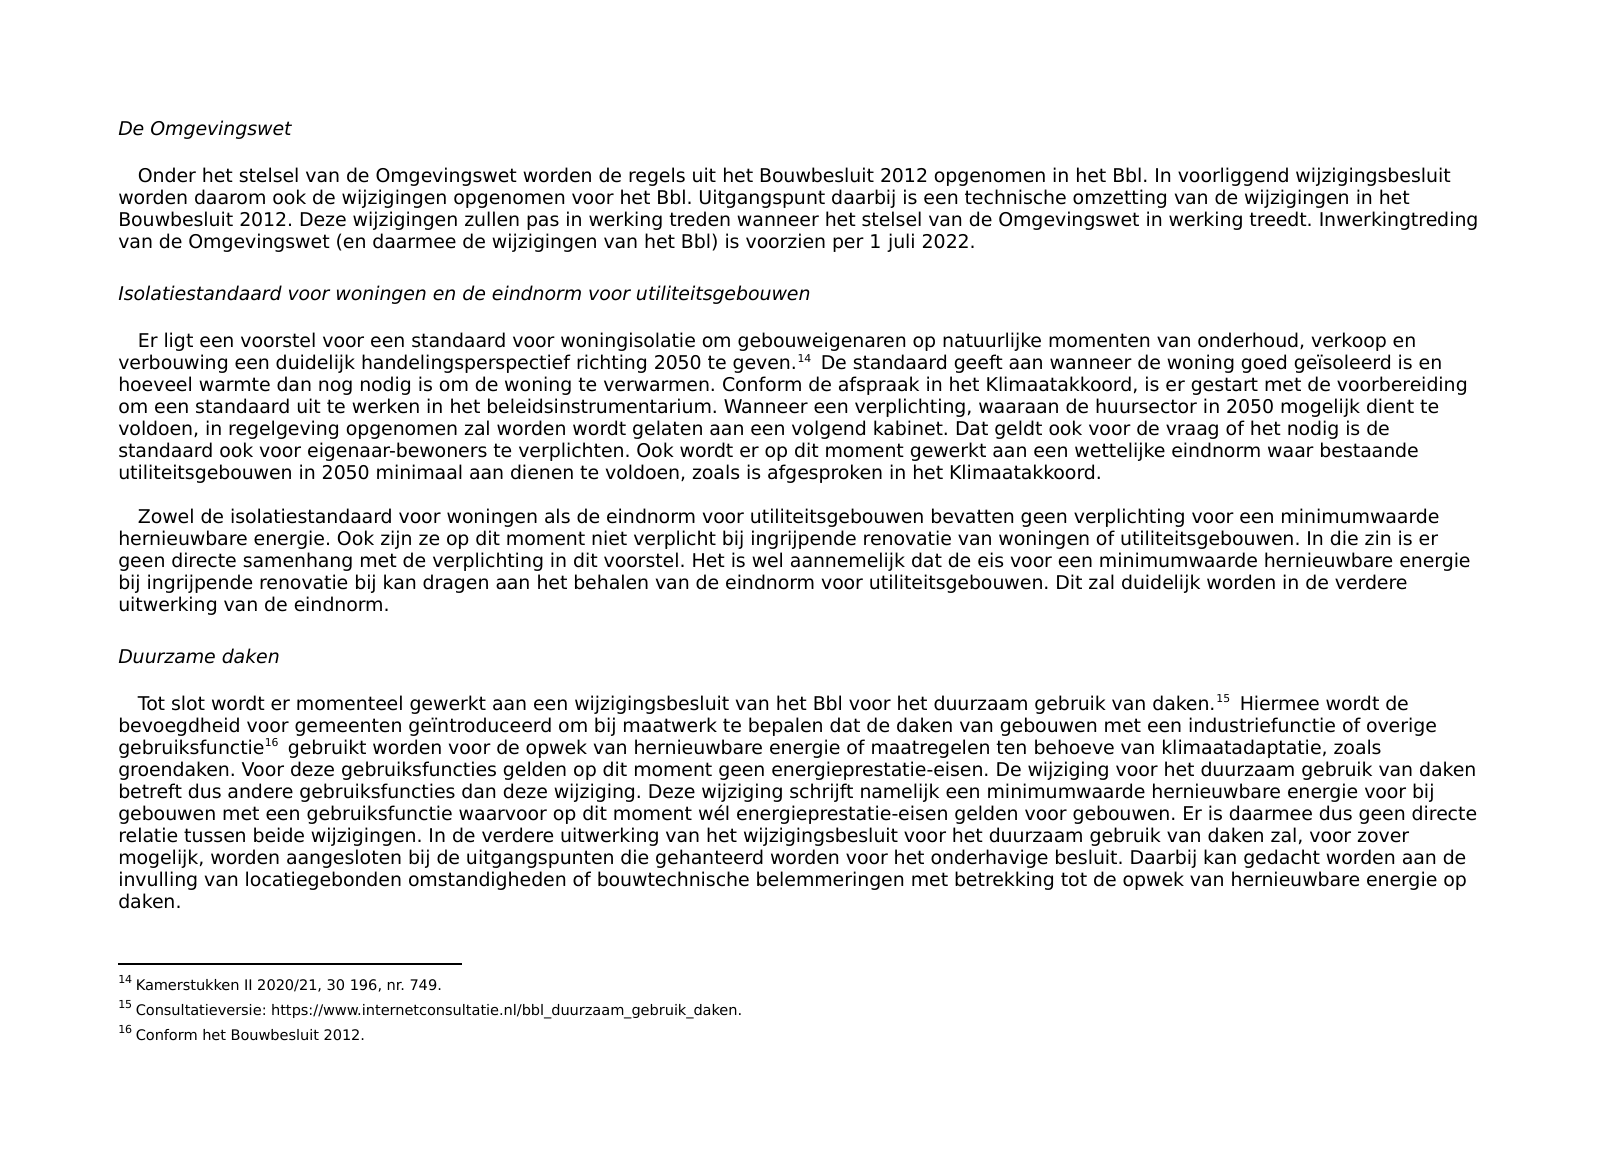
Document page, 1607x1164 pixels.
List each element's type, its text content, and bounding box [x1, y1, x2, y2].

text Zowel de isolatiestandaard voor woningen als de eindnorm voor utiliteitsgebouwen bevatten geen verplichting voor een minimumwaarde hernieuwbare energie. Ook zijn ze op dit moment niet verplicht bij ingrijpende renovatie van woningen of utiliteitsgebouwen. In die zin is er geen directe samenhang met de verplichting in dit voorstel. Het is wel aannemelijk dat de eis voor een minimumwaarde hernieuwbare energie bij ingrijpende renovatie bij kan dragen aan het behalen van de eindnorm voor utiliteitsgebouwen. Dit zal duidelijk worden in de verdere uitwerking van de eindnorm. [118, 506, 1488, 616]
subtitle Isolatiestandaard voor woningen en de eindnorm voor utiliteitsgebouwen [118, 283, 1488, 305]
subtitle De Omgevingswet [118, 118, 1488, 140]
text Er ligt een voorstel voor een standaard voor woningisolatie om gebouweigenaren op natuurlijke momenten van onderhoud, verkoop en verbouwing een duidelijk handelingsperspectief richting 2050 te geven. De standaard geeft aan wanneer de woning goed geïsoleerd is en hoeveel warmte dan nog nodig is om de woning te verwarmen. Conform de afspraak in het Klimaatakkoord, is er gestart met de voorbereiding om een standaard uit te werken in het beleidsinstrumentarium. Wanneer een verplichting, waaraan de huursector in 2050 mogelijk dient te voldoen, in regelgeving opgenomen zal worden wordt gelaten aan een volgend kabinet. Dat geldt ook voor de vraag of het nodig is de standaard ook voor eigenaar-bewoners te verplichten. Ook wordt er op dit moment gewerkt aan een wettelijke eindnorm waar bestaande utiliteitsgebouwen in 2050 minimaal aan dienen te voldoen, zoals is afgesproken in het Klimaatakkoord. [118, 330, 1488, 484]
subtitle Duurzame daken [118, 646, 1488, 668]
text Conform het Bouwbesluit 2012. [118, 1023, 1488, 1045]
text Consultatieversie: https://www.internetconsultatie.nl/bbl_duurzaam_gebruik_daken. [118, 998, 1488, 1020]
text Onder het stelsel van de Omgevingswet worden de regels uit het Bouwbesluit 2012 opgenomen in het Bbl. In voorliggend wijzigingsbesluit worden daarom ook de wijzigingen opgenomen voor het Bbl. Uitgangspunt daarbij is een technische omzetting van de wijzigingen in het Bouwbesluit 2012. Deze wijzigingen zullen pas in werking treden wanneer het stelsel van de Omgevingswet in werking treedt. Inwerkingtreding van de Omgevingswet (en daarmee de wijzigingen van het Bbl) is voorzien per 1 juli 2022. [118, 165, 1488, 253]
text Kamerstukken II 2020/21, 30 196, nr. 749. [118, 973, 1488, 995]
text Tot slot wordt er momenteel gewerkt aan een wijzigingsbesluit van het Bbl voor het duurzaam gebruik van daken. Hiermee wordt de bevoegdheid voor gemeenten geïntroduceerd om bij maatwerk te bepalen dat de daken van gebouwen met een industriefunctie of overige gebruiksfunctie gebruikt worden voor de opwek van hernieuwbare energie of maatregelen ten behoeve van klimaatadaptatie, zoals groendaken. Voor deze gebruiksfuncties gelden op dit moment geen energieprestatie-eisen. De wijziging voor het duurzaam gebruik van daken betreft dus andere gebruiksfuncties dan deze wijziging. Deze wijziging schrijft namelijk een minimumwaarde hernieuwbare energie voor bij gebouwen met een gebruiksfunctie waarvoor op dit moment wél energieprestatie-eisen gelden voor gebouwen. Er is daarmee dus geen directe relatie tussen beide wijzigingen. In de verdere uitwerking van het wijzigingsbesluit voor het duurzaam gebruik van daken zal, voor zover mogelijk, worden aangesloten bij de uitgangspunten die gehanteerd worden voor het onderhavige besluit. Daarbij kan gedacht worden aan de invulling van locatiegebonden omstandigheden of bouwtechnische belemmeringen met betrekking tot de opwek van hernieuwbare energie op daken. [118, 693, 1488, 913]
